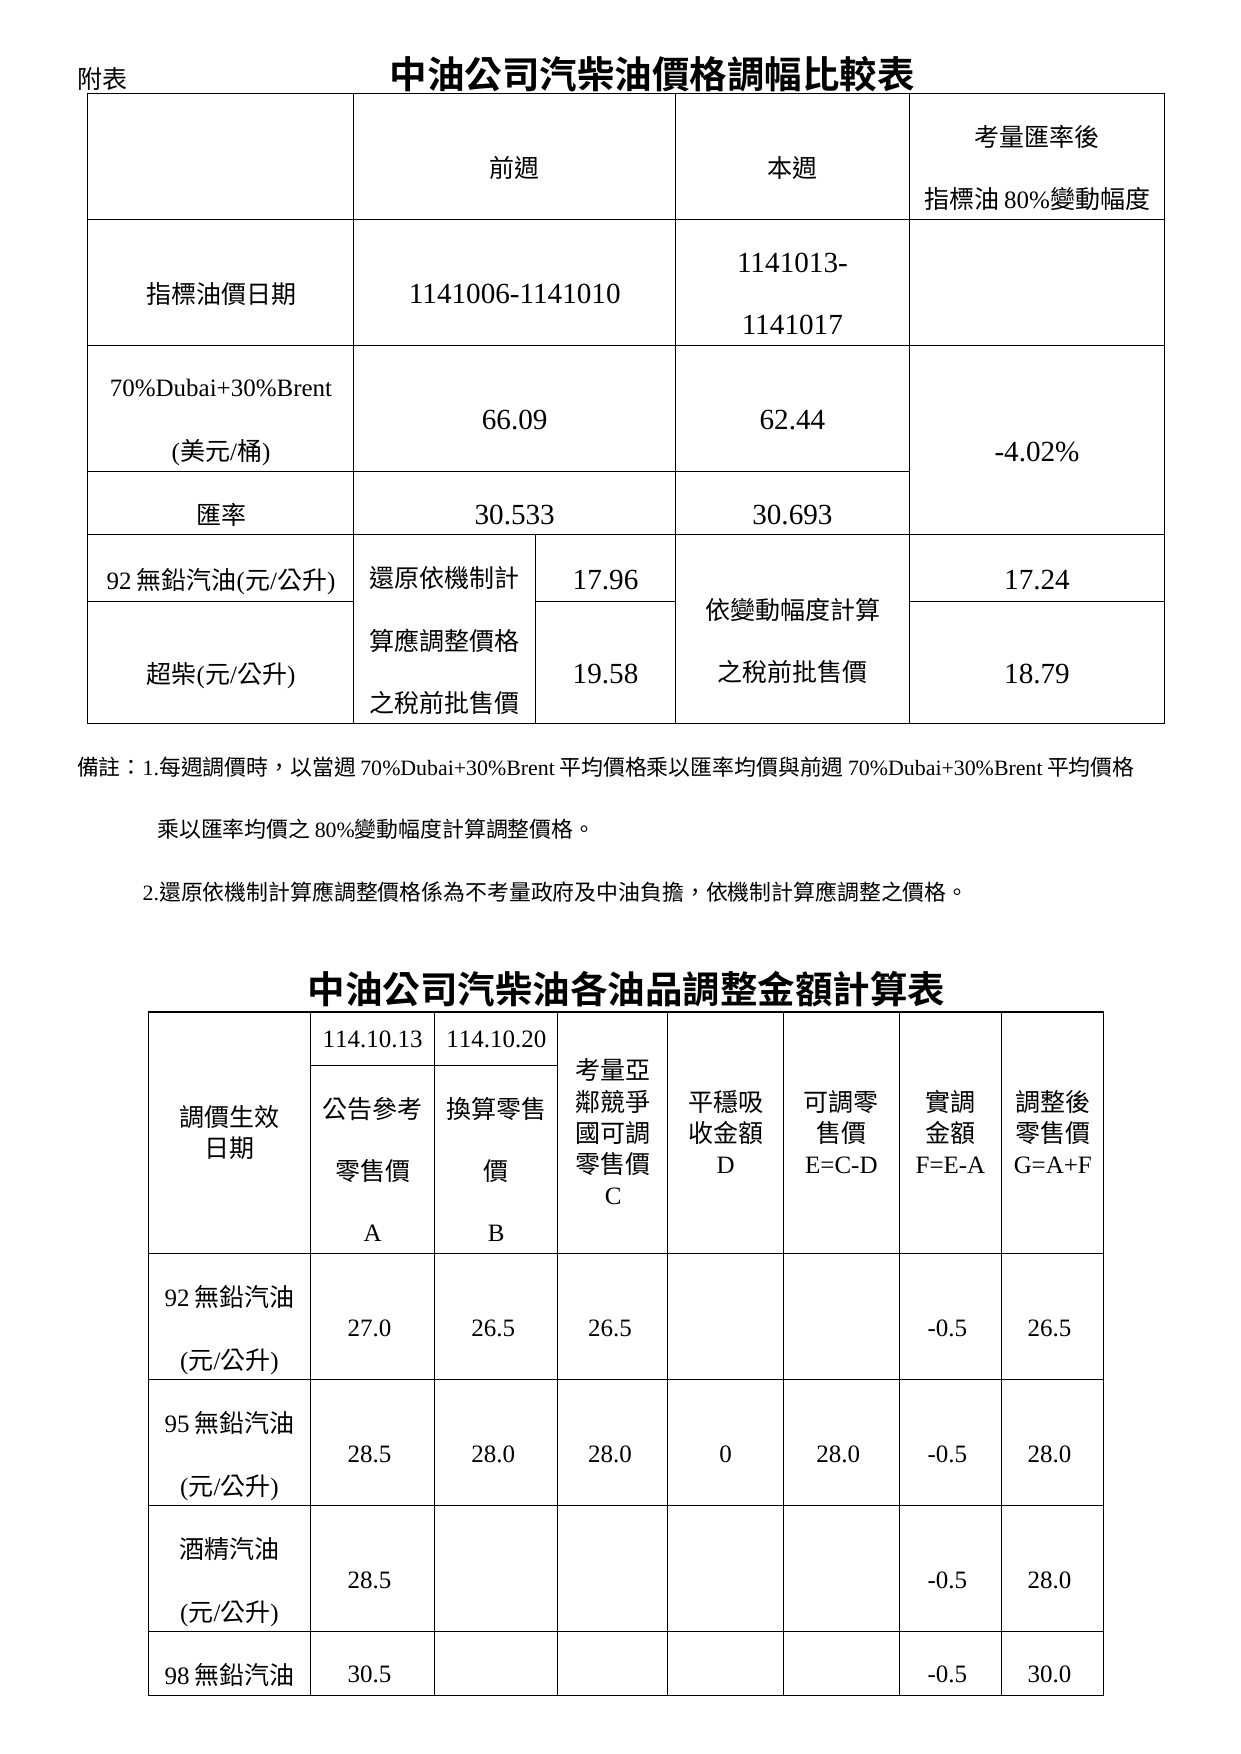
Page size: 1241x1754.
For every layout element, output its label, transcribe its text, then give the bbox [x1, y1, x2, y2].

table_cell [435, 1506, 557, 1631]
table_cell 30.693 [676, 472, 909, 534]
table_cell 28.5 [311, 1506, 434, 1631]
table_header 114.10.20 [435, 1013, 557, 1064]
table_cell 匯率 [88, 472, 353, 534]
table_cell 換算零售價 B [435, 1066, 557, 1253]
table_header 本週 [676, 94, 909, 219]
table_header 實調 金額 F=E-A [900, 1013, 1001, 1253]
table_cell 超柴(元/公升) [88, 602, 353, 723]
text 2.還原依機制計算應調整價格係為不考量政府及中油負擔，依機制計算應調整之價格。 [77, 849, 1175, 911]
table_cell 30.0 [1002, 1632, 1103, 1695]
table_cell 17.24 [910, 535, 1164, 601]
table_cell -0.5 [900, 1380, 1001, 1505]
table_cell [558, 1506, 667, 1631]
table_cell 1141013-1141017 [676, 220, 909, 345]
table_cell 公告參考零售價 A [311, 1066, 434, 1253]
table_cell -0.5 [900, 1632, 1001, 1695]
table_cell 依變動幅度計算 之稅前批售價 [676, 535, 909, 723]
table_cell [558, 1632, 667, 1695]
table_cell 92無鉛汽油(元/公升) [88, 535, 353, 601]
table_cell 指標油價日期 [88, 220, 353, 345]
table_cell 1141006-1141010 [354, 220, 675, 345]
table_cell 0 [668, 1380, 783, 1505]
table_cell [784, 1506, 899, 1631]
table_cell 酒精汽油 (元/公升) [149, 1506, 310, 1631]
table_cell 17.96 [536, 535, 675, 601]
table_cell 28.0 [1002, 1506, 1103, 1631]
table_cell 70%Dubai+30%Brent (美元/桶) [88, 346, 353, 471]
table_cell -4.02% [910, 346, 1164, 534]
table_header 調整後 零售價 G=A+F [1002, 1013, 1103, 1253]
table_header 可調零售價 E=C-D [784, 1013, 899, 1253]
table_cell 28.0 [784, 1380, 899, 1505]
table_cell -0.5 [900, 1506, 1001, 1631]
text 附表 中油公司汽柴油價格調幅比較表 [77, 30, 1175, 93]
table_cell [784, 1632, 899, 1695]
table_cell -0.5 [900, 1254, 1001, 1379]
table_cell 30.533 [354, 472, 675, 534]
table_header 考量匯率後 指標油80%變動幅度 [910, 94, 1164, 219]
table_header 調價生效 日期 [149, 1013, 310, 1253]
table_header 前週 [354, 94, 675, 219]
text 中油公司汽柴油各油品調整金額計算表 [77, 974, 1175, 1011]
table_cell 18.79 [910, 602, 1164, 723]
text 備註：1.每週調價時，以當週70%Dubai+30%Brent平均價格乘以匯率均價與前週70%Dubai+30%Brent平均價格 [77, 724, 1175, 786]
table_cell [668, 1632, 783, 1695]
table_cell 26.5 [435, 1254, 557, 1379]
table_cell 28.5 [311, 1380, 434, 1505]
table_header 114.10.13 [311, 1013, 434, 1064]
table_cell 19.58 [536, 602, 675, 723]
table_header [88, 94, 353, 219]
table_cell [435, 1632, 557, 1695]
table_header 考量亞鄰競爭國可調零售價 C [558, 1013, 667, 1253]
table_cell 26.5 [558, 1254, 667, 1379]
table_cell 66.09 [354, 346, 675, 471]
table_cell 28.0 [435, 1380, 557, 1505]
table_cell 27.0 [311, 1254, 434, 1379]
table_cell [784, 1254, 899, 1379]
table_cell [910, 220, 1164, 345]
table_cell 95無鉛汽油(元/公升) [149, 1380, 310, 1505]
text 乘以匯率均價之80%變動幅度計算調整價格。 [157, 786, 1175, 849]
table_cell [668, 1506, 783, 1631]
table_cell 92無鉛汽油(元/公升) [149, 1254, 310, 1379]
table_cell 62.44 [676, 346, 909, 471]
table_cell 26.5 [1002, 1254, 1103, 1379]
table_cell 30.5 [311, 1632, 434, 1695]
table_cell 28.0 [1002, 1380, 1103, 1505]
table_cell 還原依機制計算應調整價格之稅前批售價 [354, 535, 535, 723]
table_header 平穩吸收金額 D [668, 1013, 783, 1253]
table_cell [668, 1254, 783, 1379]
table_cell 98無鉛汽油 [149, 1632, 310, 1695]
table_cell 28.0 [558, 1380, 667, 1505]
